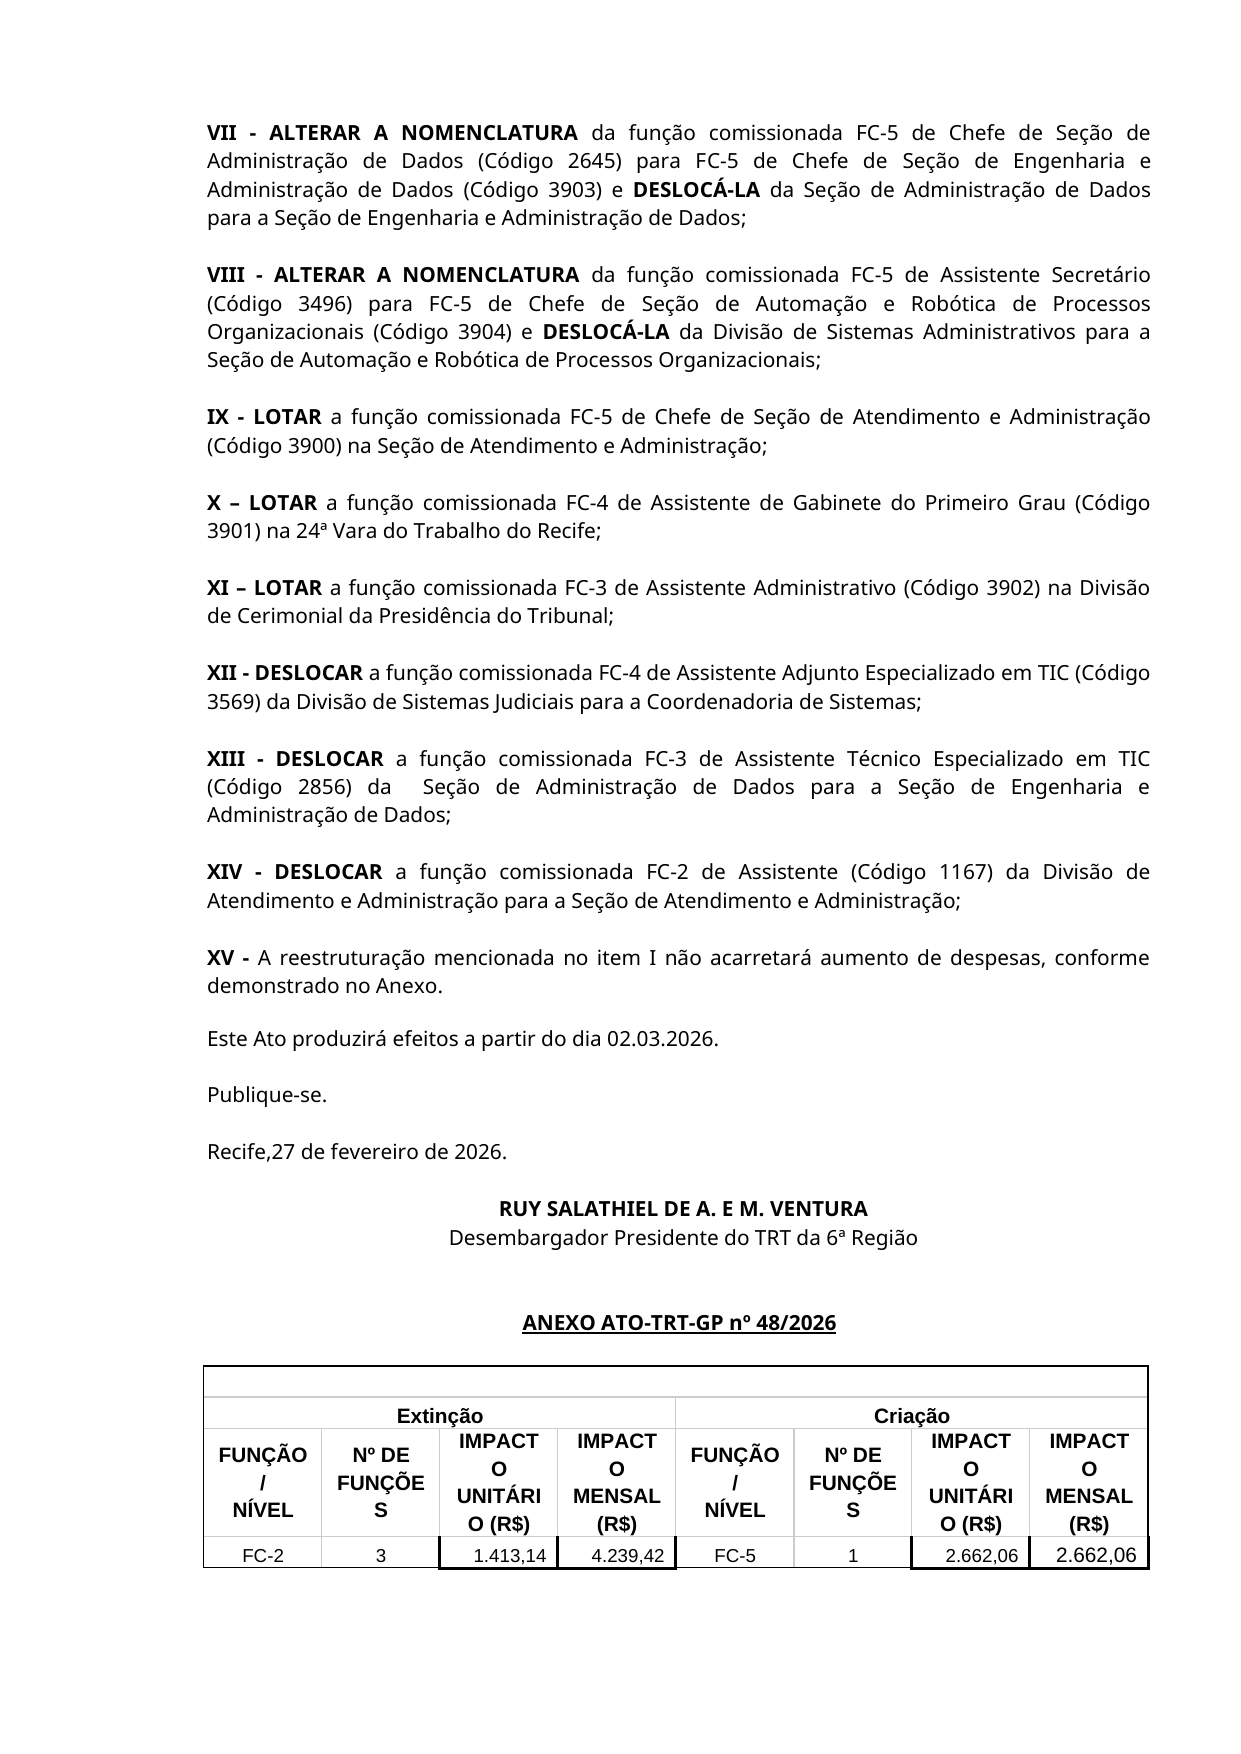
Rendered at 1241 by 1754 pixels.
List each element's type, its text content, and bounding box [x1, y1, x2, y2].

text Este Ato produzirá efeitos a partir do dia 02.03.2026. [207, 1024, 1152, 1052]
table_cell 1.413,14 [441, 1537, 556, 1567]
text VII - ALTERAR A NOMENCLATURA da função comissionada FC-5 de Chefe de Seção de Administração de Dados (Código 2645) para FC-5 de Chefe de Seção de Engenharia e Administração de Dados (Código 3903) e DESLOCÁ-LA da Seção de Administração de Dados para a Seção de Engenharia e Administração de Dados; [207, 118, 1152, 232]
text VIII - ALTERAR A NOMENCLATURA da função comissionada FC-5 de Assistente Secretário (Código 3496) para FC-5 de Chefe de Seção de Automação e Robótica de Processos Organizacionais (Código 3904) e DESLOCÁ-LA da Divisão de Sistemas Administrativos para a Seção de Automação e Robótica de Processos Organizacionais; [207, 260, 1152, 374]
text Desembargador Presidente do TRT da 6ª Região [207, 1223, 1160, 1251]
table_cell IMPACTO UNITÁRIO (R$) [440, 1429, 557, 1536]
text Publique-se. [207, 1081, 1152, 1109]
table_cell FC-2 [204, 1537, 321, 1567]
text IX - LOTAR a função comissionada FC-5 de Chefe de Seção de Atendimento e Administração (Código 3900) na Seção de Atendimento e Administração; [207, 402, 1152, 459]
table_cell 4.239,42 [559, 1537, 674, 1567]
text Recife,27 de fevereiro de 2026. [207, 1137, 1137, 1166]
text XII - DESLOCAR a função comissionada FC-4 de Assistente Adjunto Especializado em TIC (Código 3569) da Divisão de Sistemas Judiciais para a Coordenadoria de Sistemas; [207, 658, 1152, 715]
table_cell 2.662,06 [913, 1537, 1028, 1567]
table_cell 1 [795, 1537, 910, 1567]
table_cell 3 [322, 1537, 438, 1567]
text XV - A reestruturação mencionada no item I não acarretará aumento de despesas, conforme demonstrado no Anexo. [207, 943, 1152, 1000]
text X – LOTAR a função comissionada FC-4 de Assistente de Gabinete do Primeiro Grau (Código 3901) na 24ª Vara do Trabalho do Recife; [207, 488, 1152, 545]
table_cell Extinção [204, 1398, 675, 1427]
text XI – LOTAR a função comissionada FC-3 de Assistente Administrativo (Código 3902) na Divisão de Cerimonial da Presidência do Tribunal; [207, 573, 1152, 630]
table_cell IMPACTO UNITÁRIO (R$) [912, 1429, 1029, 1536]
table_cell IMPACTO MENSAL (R$) [1030, 1429, 1147, 1536]
table_cell IMPACTO MENSAL (R$) [558, 1429, 675, 1536]
table_cell FUNÇÃO/ NÍVEL [676, 1429, 793, 1536]
table_cell FC-5 [677, 1537, 793, 1567]
text ANEXO ATO-TRT-GP nº 48/2026 [207, 1308, 1152, 1337]
table_header [204, 1367, 1147, 1396]
table_cell Nº DE FUNÇÕES [795, 1429, 911, 1536]
table_cell Nº DE FUNÇÕES [322, 1429, 439, 1536]
table_cell 2.662,06 [1031, 1537, 1147, 1567]
text XIII - DESLOCAR a função comissionada FC-3 de Assistente Técnico Especializado em TIC (Código 2856) da Seção de Administração de Dados para a Seção de Engenharia e Administração de Dados; [207, 744, 1152, 829]
text XIV - DESLOCAR a função comissionada FC-2 de Assistente (Código 1167) da Divisão de Atendimento e Administração para a Seção de Atendimento e Administração; [207, 857, 1152, 914]
table_cell FUNÇÃO/ NÍVEL [204, 1429, 321, 1536]
table_cell Criação [676, 1398, 1147, 1427]
text RUY SALATHIEL DE A. E M. VENTURA [207, 1194, 1160, 1223]
